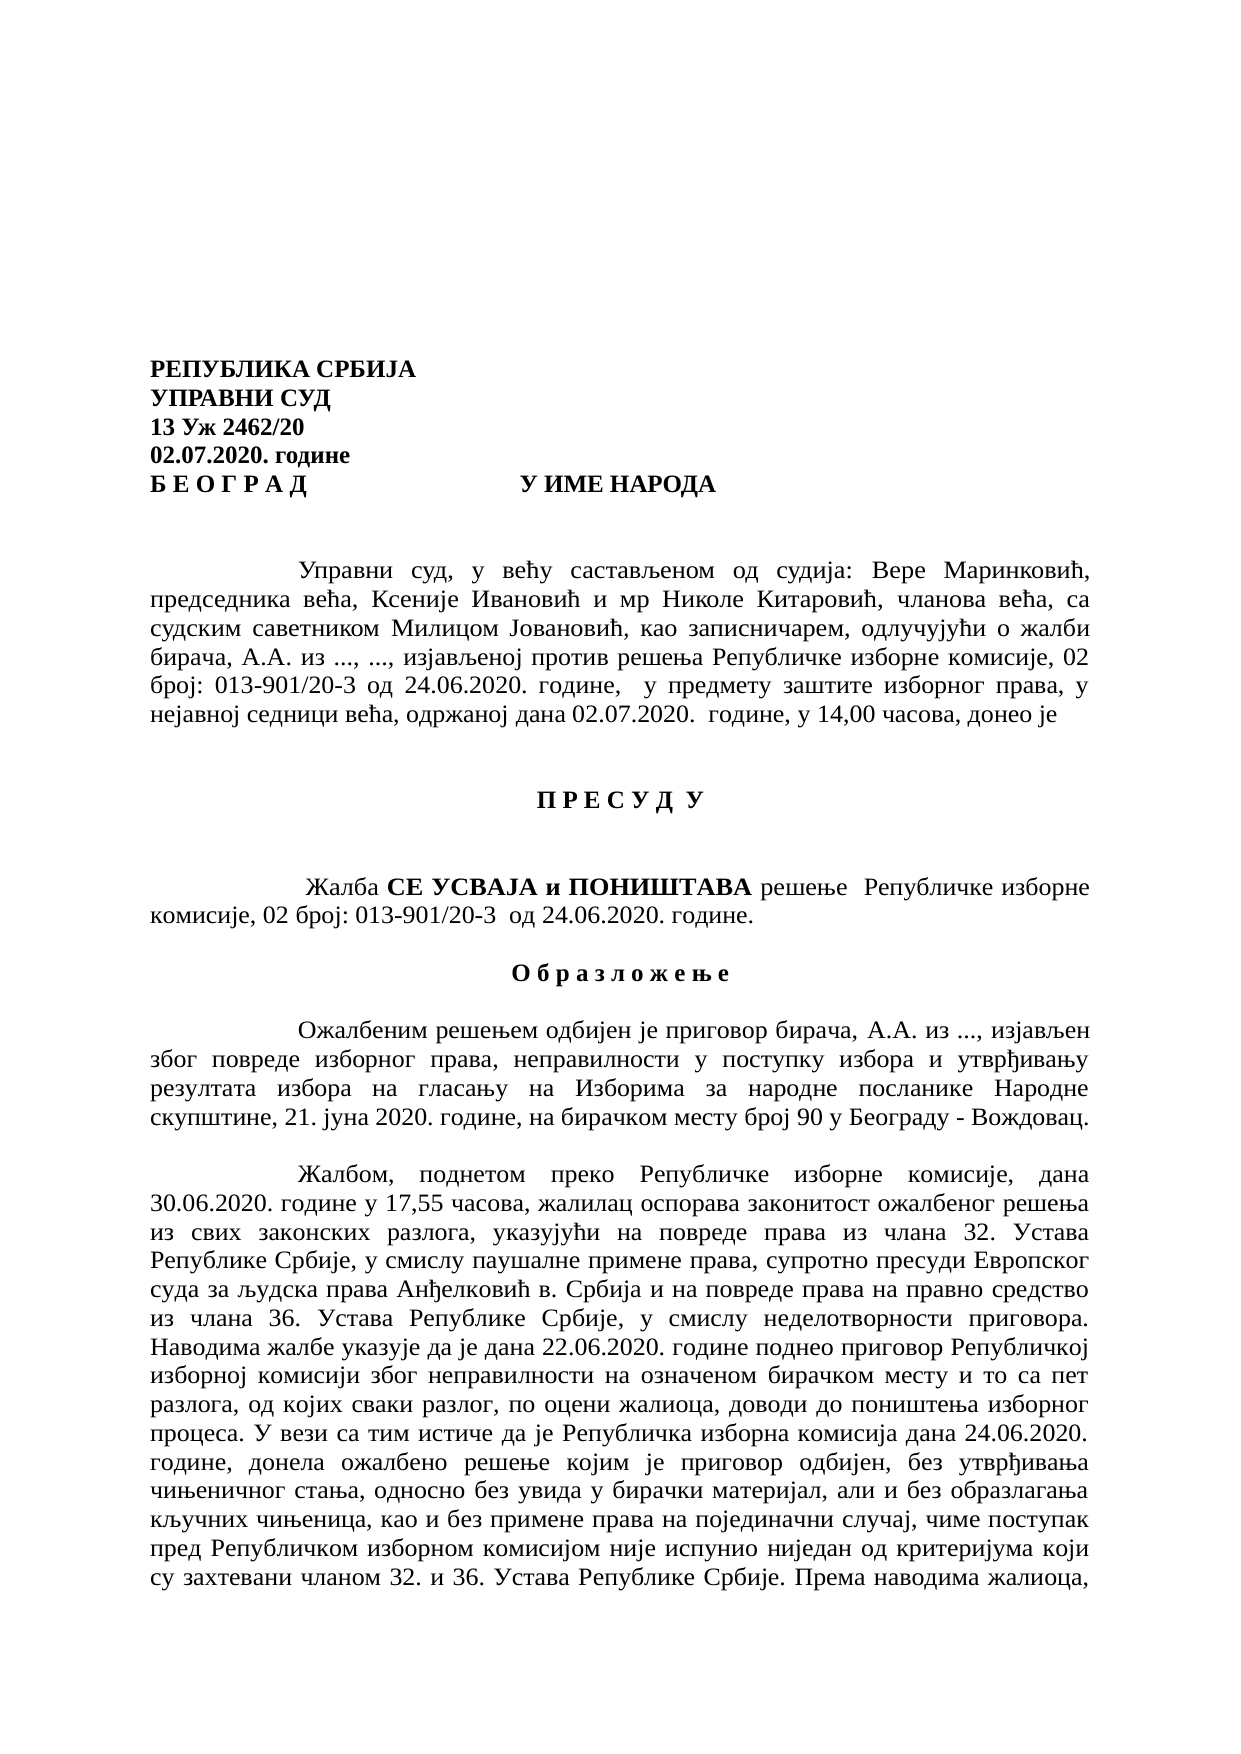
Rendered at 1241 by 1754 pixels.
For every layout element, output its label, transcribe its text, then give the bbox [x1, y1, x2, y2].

text 02.07.2020. године [150, 440, 1090, 469]
text УПРАВНИ СУД [150, 383, 1090, 412]
text П Р Е С У Д У [150, 785, 1090, 814]
text Б Е О Г Р А Д У ИМЕ НАРОДА [150, 469, 1090, 498]
text Жалбом, поднетом преко Републичке изборне комисије, дана 30.06.2020. године у 17,55 часова, жалилац оспорава законитост ожалбеног решења из свих законских разлога, указујући на повреде права из члана 32. Устава Републике Србије, у смислу паушалне примене права, супротно пресуди Европског суда за људска права Анђелковић в. Србија и на повреде права на правно средство из члана 36. Устава Републике Србије, у смислу неделотворности приговора. Наводима жалбе указује да је дана 22.06.2020. године поднео приговор Републичкоj изборној комисији због неправилности на означеном бирачком месту и то са пет разлога, од којих сваки разлог, по оцени жалиоца, доводи до поништења изборног процеса. У вези са тим истиче да је Републичка изборна комисија дана 24.06.2020. године, донела ожалбено решење којим је приговор одбијен, без утврђивања чињеничног стања, односно без увида у бирачки материјал, али и без образлагања кључних чињеница, као и без примене права на појединачни случај, чиме поступак пред Републичком изборном комисијом није испунио ниједан од критеријума који су захтевани чланом 32. и 36. Устава Републике Србије. Према наводима жалиоца, [150, 1159, 1090, 1590]
text РЕПУБЛИКА СРБИЈА [150, 148, 1090, 383]
text О б р а з л о ж е њ е [150, 958, 1090, 987]
text Ожалбеним решењем одбијен је приговор бирача, А.А. из ..., изјављен због повреде изборног права, неправилности у поступку избора и утврђивању резултата избора на гласању на Изборима за народне посланике Народне скупштине, 21. јуна 2020. године, на бирачком месту број 90 у Београду - Вождовац. [150, 1015, 1090, 1130]
text Управни суд, у већу састављеном од судија: Вере Маринковић, председника већа, Ксеније Ивановић и мр Николе Китаровић, чланова већа, са судским саветником Милицом Јовановић, као записничарем, одлучујући о жалби бирача, А.А. из ..., ..., изјављеној против решења Републичке изборне комисије, 02 број: 013-901/20-3 од 24.06.2020. године, у предмету заштите изборног права, у нејавној седници већа, одржаној дана 02.07.2020. године, у 14,00 часова, донео је [150, 555, 1090, 728]
text Жалба СЕ УСВАЈА и ПОНИШТАВА решење Републичке изборне комисије, 02 број: 013-901/20-3 од 24.06.2020. године. [150, 872, 1090, 929]
text 13 Уж 2462/20 [150, 412, 1090, 440]
